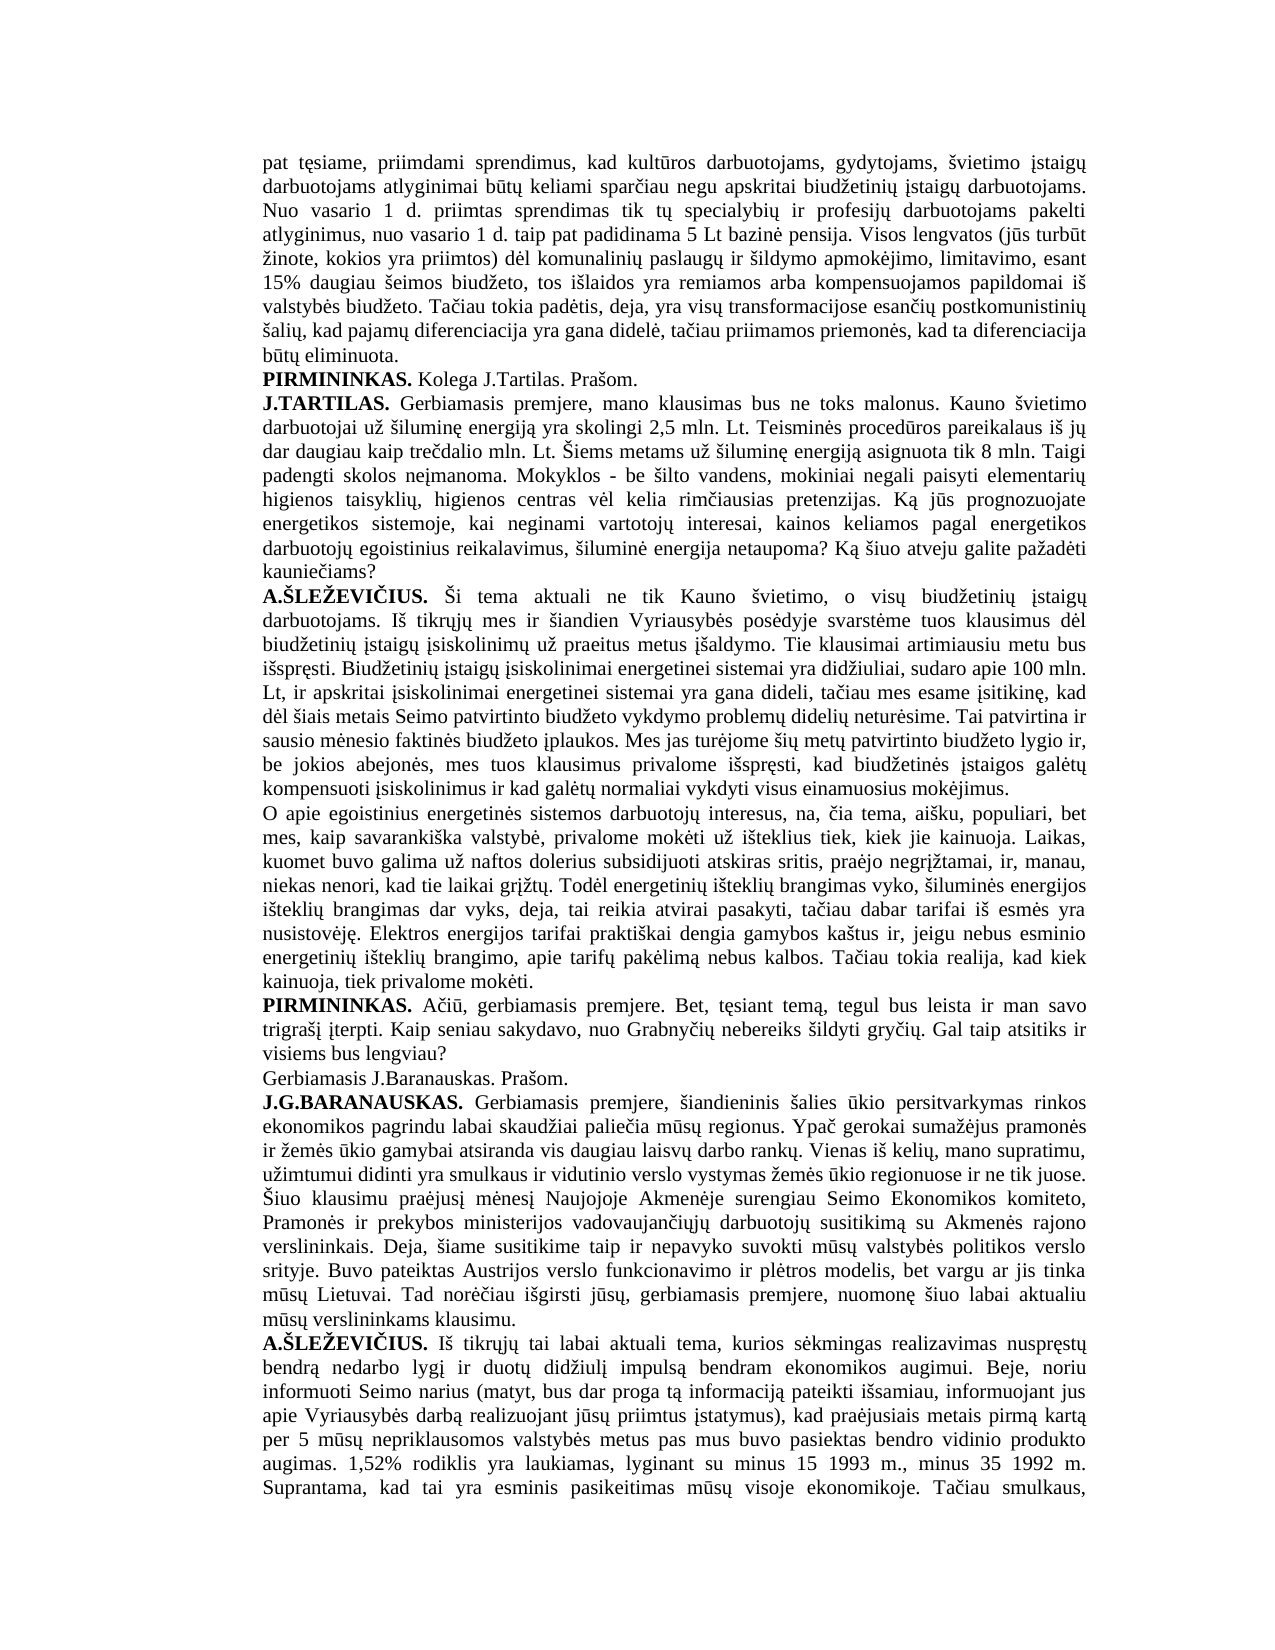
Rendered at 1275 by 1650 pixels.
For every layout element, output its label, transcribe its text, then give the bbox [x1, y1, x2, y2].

text O apie egoistinius energetinės sistemos darbuotojų interesus, na, čia tema, aišku, populiari, bet mes, kaip savarankiška valstybė, privalome mokėti už išteklius tiek, kiek jie kainuoja. Laikas, kuomet buvo galima už naftos dolerius subsidijuoti atskiras sritis, praėjo negrįžtamai, ir, manau, niekas nenori, kad tie laikai grįžtų. Todėl energetinių išteklių brangimas vyko, šiluminės energijos išteklių brangimas dar vyks, deja, tai reikia atvirai pasakyti, tačiau dabar tarifai iš esmės yra nusistovėję. Elektros energijos tarifai praktiškai dengia gamybos kaštus ir, jeigu nebus esminio energetinių išteklių brangimo, apie tarifų pakėlimą nebus kalbos. Tačiau tokia realija, kad kiek kainuoja, tiek privalome mokėti. [262, 801, 1087, 993]
text J.G.BARANAUSKAS. Gerbiamasis premjere, šiandieninis šalies ūkio persitvarkymas rinkos ekonomikos pagrindu labai skaudžiai paliečia mūsų regionus. Ypač gerokai sumažėjus pramonės ir žemės ūkio gamybai atsiranda vis daugiau laisvų darbo rankų. Vienas iš kelių, mano supratimu, užimtumui didinti yra smulkaus ir vidutinio verslo vystymas žemės ūkio regionuose ir ne tik juose. Šiuo klausimu praėjusį mėnesį Naujojoje Akmenėje surengiau Seimo Ekonomikos komiteto, Pramonės ir prekybos ministerijos vadovaujančiųjų darbuotojų susitikimą su Akmenės rajono verslininkais. Deja, šiame susitikime taip ir nepavyko suvokti mūsų valstybės politikos verslo srityje. Buvo pateiktas Austrijos verslo funkcionavimo ir plėtros modelis, bet vargu ar jis tinka mūsų Lietuvai. Tad norėčiau išgirsti jūsų, gerbiamasis premjere, nuomonę šiuo labai aktualiu mūsų verslininkams klausimu. [262, 1090, 1087, 1331]
text A.ŠLEŽEVIČIUS. Ši tema aktuali ne tik Kauno švietimo, o visų biudžetinių įstaigų darbuotojams. Iš tikrųjų mes ir šiandien Vyriausybės posėdyje svarstėme tuos klausimus dėl biudžetinių įstaigų įsiskolinimų už praeitus metus įšaldymo. Tie klausimai artimiausiu metu bus išspręsti. Biudžetinių įstaigų įsiskolinimai energetinei sistemai yra didžiuliai, sudaro apie 100 mln. Lt, ir apskritai įsiskolinimai energetinei sistemai yra gana dideli, tačiau mes esame įsitikinę, kad dėl šiais metais Seimo patvirtinto biudžeto vykdymo problemų didelių neturėsime. Tai patvirtina ir sausio mėnesio faktinės biudžeto įplaukos. Mes jas turėjome šių metų patvirtinto biudžeto lygio ir, be jokios abejonės, mes tuos klausimus privalome išspręsti, kad biudžetinės įstaigos galėtų kompensuoti įsiskolinimus ir kad galėtų normaliai vykdyti visus einamuosius mokėjimus. [262, 584, 1087, 800]
text Gerbiamasis J.Baranauskas. Prašom. [262, 1066, 1087, 1090]
text PIRMININKAS. Kolega J.Tartilas. Prašom. [262, 367, 1087, 391]
text PIRMININKAS. Ačiū, gerbiamasis premjere. Bet, tęsiant temą, tegul bus leista ir man savo trigrašį įterpti. Kaip seniau sakydavo, nuo Grabnyčių nebereiks šildyti gryčių. Gal taip atsitiks ir visiems bus lengviau? [262, 993, 1087, 1065]
text J.TARTILAS. Gerbiamasis premjere, mano klausimas bus ne toks malonus. Kauno švietimo darbuotojai už šiluminę energiją yra skolingi 2,5 mln. Lt. Teisminės procedūros pareikalaus iš jų dar daugiau kaip trečdalio mln. Lt. Šiems metams už šiluminę energiją asignuota tik 8 mln. Taigi padengti skolos neįmanoma. Mokyklos - be šilto vandens, mokiniai negali paisyti elementarių higienos taisyklių, higienos centras vėl kelia rimčiausias pretenzijas. Ką jūs prognozuojate energetikos sistemoje, kai neginami vartotojų interesai, kainos keliamos pagal energetikos darbuotojų egoistinius reikalavimus, šiluminė energija netaupoma? Ką šiuo atveju galite pažadėti kauniečiams? [262, 391, 1087, 583]
text pat tęsiame, priimdami sprendimus, kad kultūros darbuotojams, gydytojams, švietimo įstaigų darbuotojams atlyginimai būtų keliami sparčiau negu apskritai biudžetinių įstaigų darbuotojams. Nuo vasario 1 d. priimtas sprendimas tik tų specialybių ir profesijų darbuotojams pakelti atlyginimus, nuo vasario 1 d. taip pat padidinama 5 Lt bazinė pensija. Visos lengvatos (jūs turbūt žinote, kokios yra priimtos) dėl komunalinių paslaugų ir šildymo apmokėjimo, limitavimo, esant 15% daugiau šeimos biudžeto, tos išlaidos yra remiamos arba kompensuojamos papildomai iš valstybės biudžeto. Tačiau tokia padėtis, deja, yra visų transformacijose esančių postkomunistinių šalių, kad pajamų diferenciacija yra gana didelė, tačiau priimamos priemonės, kad ta diferenciacija būtų eliminuota. [262, 150, 1087, 367]
text A.ŠLEŽEVIČIUS. Iš tikrųjų tai labai aktuali tema, kurios sėkmingas realizavimas nuspręstų bendrą nedarbo lygį ir duotų didžiulį impulsą bendram ekonomikos augimui. Beje, noriu informuoti Seimo narius (matyt, bus dar proga tą informaciją pateikti išsamiau, informuojant jus apie Vyriausybės darbą realizuojant jūsų priimtus įstatymus), kad praėjusiais metais pirmą kartą per 5 mūsų nepriklausomos valstybės metus pas mus buvo pasiektas bendro vidinio produkto augimas. 1,52% rodiklis yra laukiamas, lyginant su minus 15 1993 m., minus 35 1992 m. Suprantama, kad tai yra esminis pasikeitimas mūsų visoje ekonomikoje. Tačiau smulkaus, [262, 1331, 1087, 1499]
